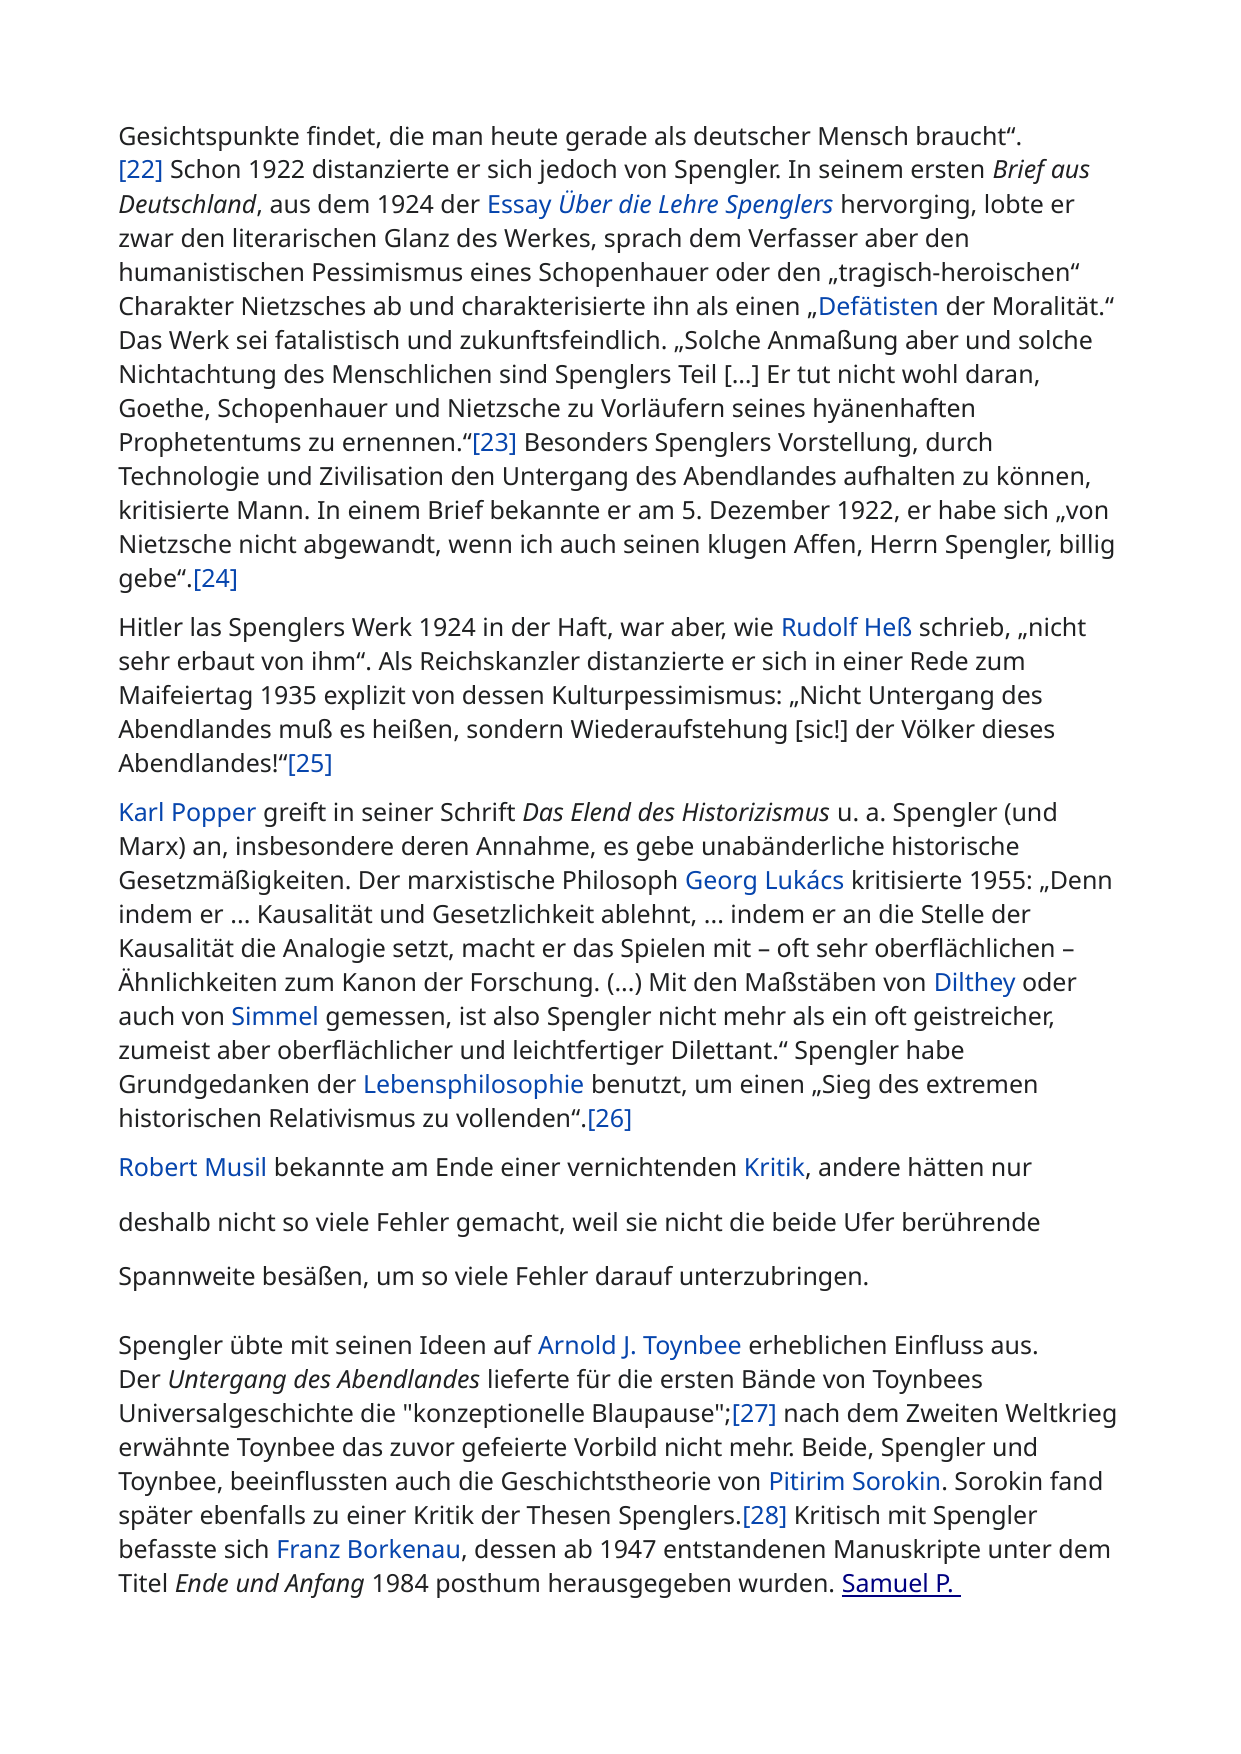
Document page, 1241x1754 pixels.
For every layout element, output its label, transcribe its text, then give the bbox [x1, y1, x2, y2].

text Spengler übte mit seinen Ideen auf Arnold J. Toynbee erheblichen Einfluss aus. Der Untergang des Abendlandes lieferte für die ersten Bände von Toynbees Universalgeschichte die "konzeptionelle Blaupause";[27] nach dem Zweiten Weltkrieg erwähnte Toynbee das zuvor gefeierte Vorbild nicht mehr. Beide, Spengler und Toynbee, beeinflussten auch die Geschichtstheorie von Pitirim Sorokin. Sorokin fand später ebenfalls zu einer Kritik der Thesen Spenglers.[28] Kritisch mit Spengler befasste sich Franz Borkenau, dessen ab 1947 entstandenen Manuskripte unter dem Titel Ende und Anfang 1984 posthum herausgegeben wurden. Samuel P. [118, 1328, 1122, 1600]
text Karl Popper greift in seiner Schrift Das Elend des Historizismus u. a. Spengler (und Marx) an, insbesondere deren Annahme, es gebe unabänderliche historische Gesetzmäßigkeiten. Der marxistische Philosoph Georg Lukács kritisierte 1955: „Denn indem er ... Kausalität und Gesetzlichkeit ablehnt, ... indem er an die Stelle der Kausalität die Analogie setzt, macht er das Spielen mit – oft sehr oberflächlichen – Ähnlichkeiten zum Kanon der Forschung. (...) Mit den Maßstäben von Dilthey oder auch von Simmel gemessen, ist also Spengler nicht mehr als ein oft geistreicher, zumeist aber oberflächlicher und leichtfertiger Dilettant.“ Spengler habe Grundgedanken der Lebensphilosophie benutzt, um einen „Sieg des extremen historischen Relativismus zu vollenden“.[26] [118, 794, 1122, 1135]
text Robert Musil bekannte am Ende einer vernichtenden Kritik, andere hätten nur deshalb nicht so viele Fehler gemacht, weil sie nicht die beide Ufer berührende Spannweite besäßen, um so viele Fehler darauf unterzubringen. [118, 1150, 1122, 1293]
text Hitler las Spenglers Werk 1924 in der Haft, war aber, wie Rudolf Heß schrieb, „nicht sehr erbaut von ihm“. Als Reichskanzler distanzierte er sich in einer Rede zum Maifeiertag 1935 explizit von dessen Kulturpessimismus: „Nicht Untergang des Abendlandes muß es heißen, sondern Wiederaufstehung [sic!] der Völker dieses Abendlandes!“[25] [118, 609, 1122, 780]
text Gesichtspunkte findet, die man heute gerade als deutscher Mensch braucht“.[22] Schon 1922 distanzierte er sich jedoch von Spengler. In seinem ersten Brief aus Deutschland, aus dem 1924 der Essay Über die Lehre Spenglers hervorging, lobte er zwar den literarischen Glanz des Werkes, sprach dem Verfasser aber den humanistischen Pessimismus eines Schopenhauer oder den „tragisch-heroischen“ Charakter Nietzsches ab und charakterisierte ihn als einen „Defätisten der Moralität.“ Das Werk sei fatalistisch und zukunftsfeindlich. „Solche Anmaßung aber und solche Nichtachtung des Menschlichen sind Spenglers Teil […] Er tut nicht wohl daran, Goethe, Schopenhauer und Nietzsche zu Vorläufern seines hyänenhaften Prophetentums zu ernennen.“[23] Besonders Spenglers Vorstellung, durch Technologie und Zivilisation den Untergang des Abendlandes aufhalten zu können, kritisierte Mann. In einem Brief bekannte er am 5. Dezember 1922, er habe sich „von Nietzsche nicht abgewandt, wenn ich auch seinen klugen Affen, Herrn Spengler, billig gebe“.[24] [118, 118, 1122, 595]
